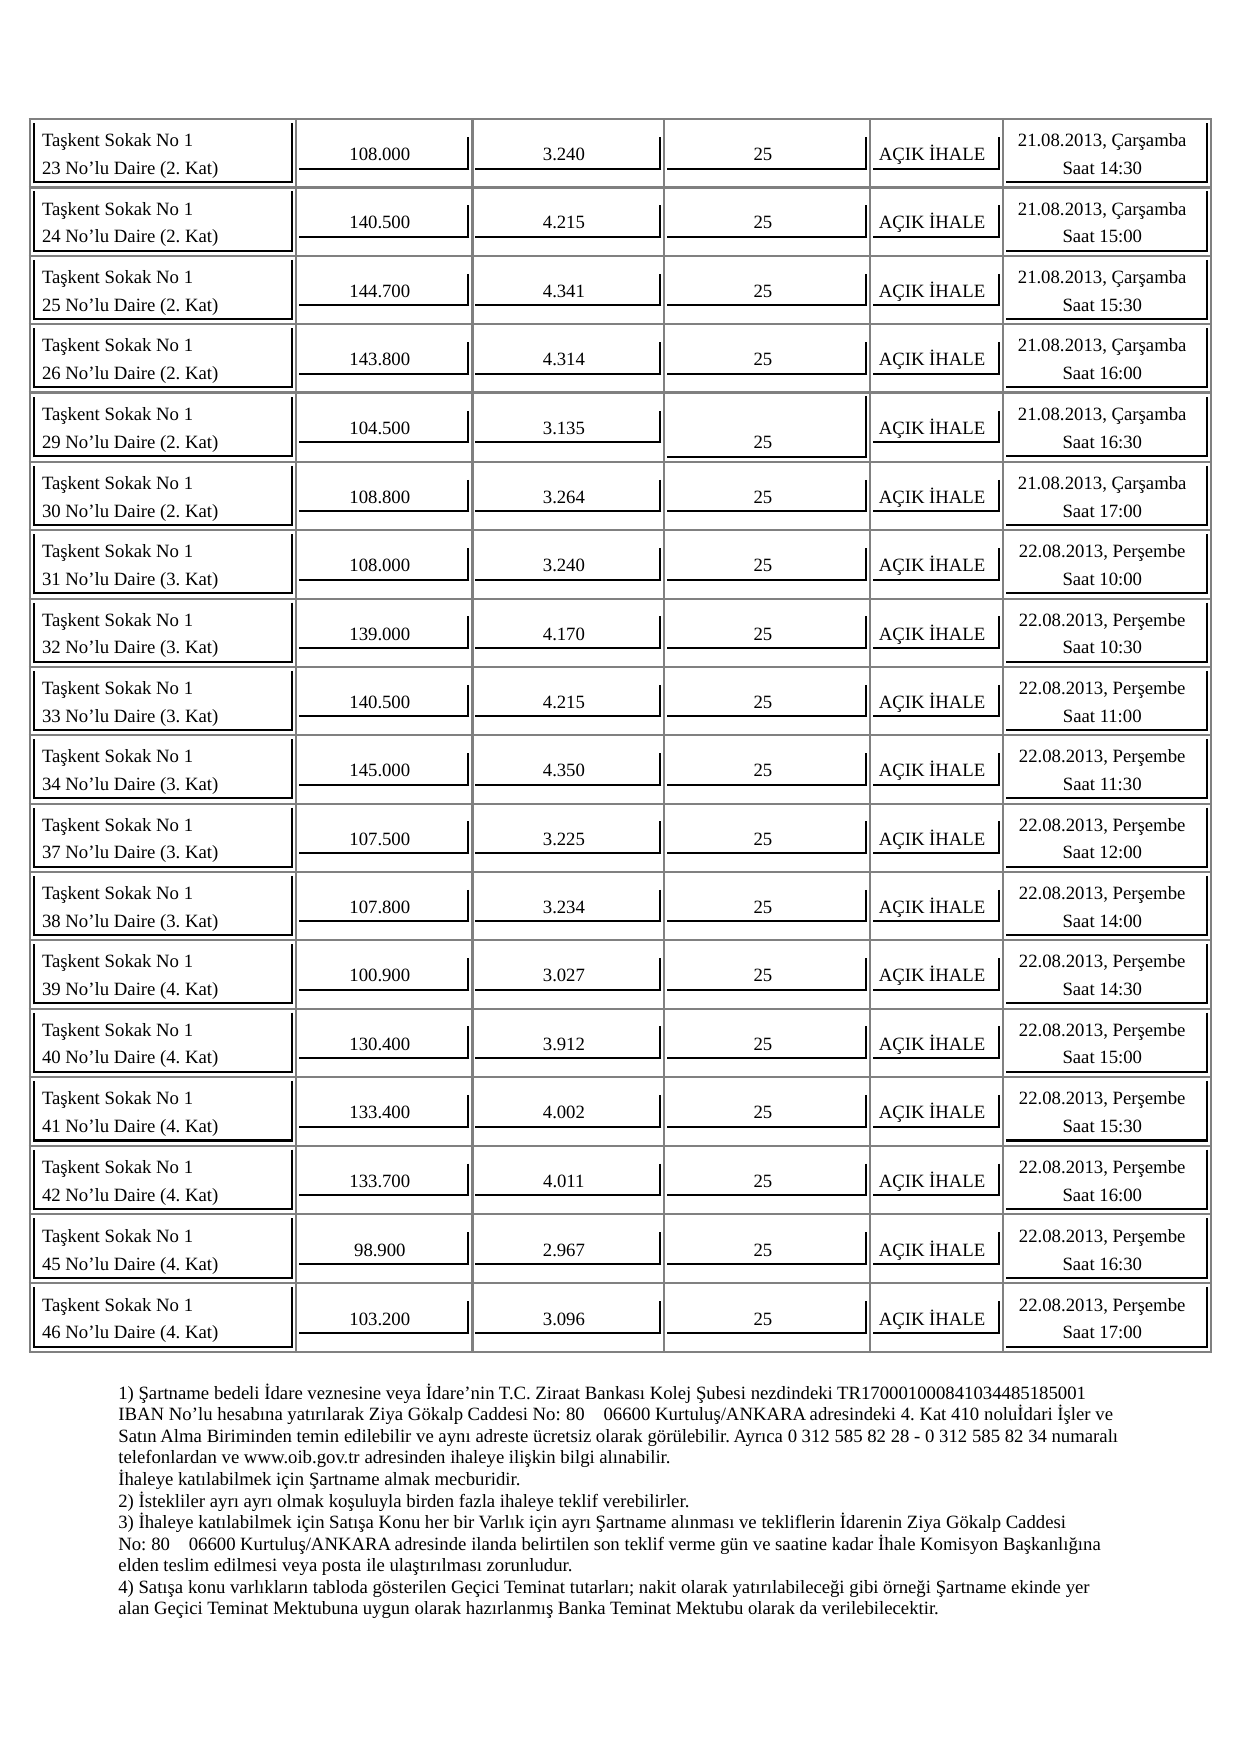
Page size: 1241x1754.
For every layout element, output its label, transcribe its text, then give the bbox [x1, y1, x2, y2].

table_cell 25 [665, 1147, 869, 1213]
table_cell 107.800 [297, 873, 471, 939]
table_cell AÇIK İHALE [871, 1078, 1002, 1144]
table_cell 22.08.2013, Perşembe Saat 15:30 [1004, 1078, 1210, 1144]
table_cell Taşkent Sokak No 1 23 No’lu Daire (2. Kat) [31, 120, 295, 186]
table_cell 25 [665, 873, 869, 939]
table_cell 4.341 [474, 257, 663, 323]
table_cell 4.314 [474, 325, 663, 391]
table_cell 4.350 [474, 736, 663, 802]
table_cell Taşkent Sokak No 1 42 No’lu Daire (4. Kat) [31, 1147, 295, 1213]
text 3) İhaleye katılabilmek için Satışa Konu her bir Varlık için ayrı Şartname alınması ve tekliflerin İdarenin Ziya Gökalp Caddesi No: 80 06600 Kurtuluş/ANKARA adresinde ilanda belirtilen son teklif verme gün ve saatine kadar İhale Komisyon Başkanlığına elden teslim edilmesi veya posta ile ulaştırılması zorunludur. [118, 1511, 1122, 1576]
table_cell 25 [665, 394, 869, 461]
table_cell 140.500 [297, 668, 471, 734]
table_cell 3.225 [474, 805, 663, 871]
table_cell 3.027 [474, 941, 663, 1007]
table_cell 22.08.2013, Perşembe Saat 12:00 [1004, 805, 1210, 871]
table_cell 22.08.2013, Perşembe Saat 17:00 [1004, 1284, 1210, 1351]
table_cell 25 [665, 1010, 869, 1076]
table_cell 103.200 [297, 1284, 471, 1351]
table_cell 21.08.2013, Çarşamba Saat 15:30 [1004, 257, 1210, 323]
table_cell 22.08.2013, Perşembe Saat 10:30 [1004, 600, 1210, 666]
table_cell Taşkent Sokak No 1 38 No’lu Daire (3. Kat) [31, 873, 295, 939]
table_cell 22.08.2013, Perşembe Saat 15:00 [1004, 1010, 1210, 1076]
table_cell 100.900 [297, 941, 471, 1007]
table_cell 25 [665, 120, 869, 186]
table_cell 25 [665, 941, 869, 1007]
table_cell 25 [665, 463, 869, 529]
table_cell AÇIK İHALE [871, 1147, 1002, 1213]
table_cell 21.08.2013, Çarşamba Saat 16:30 [1004, 394, 1210, 461]
text İhaleye katılabilmek için Şartname almak mecburidir. [118, 1468, 1122, 1489]
table_cell 22.08.2013, Perşembe Saat 11:30 [1004, 736, 1210, 802]
table_cell AÇIK İHALE [871, 257, 1002, 323]
table_cell 133.400 [297, 1078, 471, 1144]
table_cell Taşkent Sokak No 1 41 No’lu Daire (4. Kat) [31, 1078, 295, 1144]
table_cell 22.08.2013, Perşembe Saat 16:30 [1004, 1215, 1210, 1282]
table_cell 25 [665, 805, 869, 871]
table_cell Taşkent Sokak No 1 40 No’lu Daire (4. Kat) [31, 1010, 295, 1076]
table_cell AÇIK İHALE [871, 736, 1002, 802]
table_cell 25 [665, 600, 869, 666]
table_cell AÇIK İHALE [871, 120, 1002, 186]
table_cell 22.08.2013, Perşembe Saat 16:00 [1004, 1147, 1210, 1213]
table_cell 25 [665, 531, 869, 597]
table_cell Taşkent Sokak No 1 37 No’lu Daire (3. Kat) [31, 805, 295, 871]
table_cell Taşkent Sokak No 1 31 No’lu Daire (3. Kat) [31, 531, 295, 597]
table_cell 25 [665, 668, 869, 734]
table_cell Taşkent Sokak No 1 24 No’lu Daire (2. Kat) [31, 189, 295, 255]
table_cell 104.500 [297, 394, 471, 461]
table_cell 144.700 [297, 257, 471, 323]
table_cell 140.500 [297, 189, 471, 255]
table_cell AÇIK İHALE [871, 463, 1002, 529]
table_cell 22.08.2013, Perşembe Saat 11:00 [1004, 668, 1210, 734]
table_cell AÇIK İHALE [871, 805, 1002, 871]
table_cell 4.170 [474, 600, 663, 666]
table_cell 4.215 [474, 668, 663, 734]
table_cell 145.000 [297, 736, 471, 802]
table_cell 4.215 [474, 189, 663, 255]
table_cell 21.08.2013, Çarşamba Saat 17:00 [1004, 463, 1210, 529]
table_cell 143.800 [297, 325, 471, 391]
table_cell 3.240 [474, 120, 663, 186]
table_cell AÇIK İHALE [871, 531, 1002, 597]
table_cell 25 [665, 1215, 869, 1282]
table_cell Taşkent Sokak No 1 29 No’lu Daire (2. Kat) [31, 394, 295, 461]
table_cell 3.912 [474, 1010, 663, 1076]
table_cell 3.240 [474, 531, 663, 597]
table_cell 3.234 [474, 873, 663, 939]
table_cell Taşkent Sokak No 1 39 No’lu Daire (4. Kat) [31, 941, 295, 1007]
table_cell 25 [665, 1284, 869, 1351]
table_cell 22.08.2013, Perşembe Saat 14:00 [1004, 873, 1210, 939]
table_cell 139.000 [297, 600, 471, 666]
table_cell Taşkent Sokak No 1 33 No’lu Daire (3. Kat) [31, 668, 295, 734]
table_cell 25 [665, 257, 869, 323]
table_cell Taşkent Sokak No 1 46 No’lu Daire (4. Kat) [31, 1284, 295, 1351]
table_cell 4.002 [474, 1078, 663, 1144]
table_cell AÇIK İHALE [871, 1010, 1002, 1076]
table_cell Taşkent Sokak No 1 45 No’lu Daire (4. Kat) [31, 1215, 295, 1282]
table_cell AÇIK İHALE [871, 325, 1002, 391]
table_cell 3.096 [474, 1284, 663, 1351]
table_cell 21.08.2013, Çarşamba Saat 14:30 [1004, 120, 1210, 186]
table_cell 133.700 [297, 1147, 471, 1213]
table_cell 4.011 [474, 1147, 663, 1213]
table_cell 108.000 [297, 531, 471, 597]
table_cell 108.800 [297, 463, 471, 529]
table_cell AÇIK İHALE [871, 1215, 1002, 1282]
table_cell 21.08.2013, Çarşamba Saat 15:00 [1004, 189, 1210, 255]
table_cell AÇIK İHALE [871, 668, 1002, 734]
table_cell 108.000 [297, 120, 471, 186]
table_cell AÇIK İHALE [871, 1284, 1002, 1351]
text 4) Satışa konu varlıkların tabloda gösterilen Geçici Teminat tutarları; nakit olarak yatırılabileceği gibi örneği Şartname ekinde yer alan Geçici Teminat Mektubuna uygun olarak hazırlanmış Banka Teminat Mektubu olarak da verilebilecektir. [118, 1576, 1122, 1619]
table_cell AÇIK İHALE [871, 941, 1002, 1007]
table_cell 21.08.2013, Çarşamba Saat 16:00 [1004, 325, 1210, 391]
table_cell 22.08.2013, Perşembe Saat 14:30 [1004, 941, 1210, 1007]
table_cell Taşkent Sokak No 1 34 No’lu Daire (3. Kat) [31, 736, 295, 802]
table_cell 98.900 [297, 1215, 471, 1282]
table_cell Taşkent Sokak No 1 26 No’lu Daire (2. Kat) [31, 325, 295, 391]
table_cell 2.967 [474, 1215, 663, 1282]
table_cell 107.500 [297, 805, 471, 871]
table_cell Taşkent Sokak No 1 30 No’lu Daire (2. Kat) [31, 463, 295, 529]
table_cell 25 [665, 736, 869, 802]
table_cell Taşkent Sokak No 1 32 No’lu Daire (3. Kat) [31, 600, 295, 666]
text 2) İstekliler ayrı ayrı olmak koşuluyla birden fazla ihaleye teklif verebilirler. [118, 1489, 1122, 1511]
table_cell AÇIK İHALE [871, 873, 1002, 939]
table_cell AÇIK İHALE [871, 394, 1002, 461]
text 1) Şartname bedeli İdare veznesine veya İdare’nin T.C. Ziraat Bankası Kolej Şubesi nezdindeki TR170001000841034485185001 IBAN No’lu hesabına yatırılarak Ziya Gökalp Caddesi No: 80 06600 Kurtuluş/ANKARA adresindeki 4. Kat 410 noluİdari İşler ve Satın Alma Biriminden temin edilebilir ve aynı adreste ücretsiz olarak görülebilir. Ayrıca 0 312 585 82 28 - 0 312 585 82 34 numaralı telefonlardan ve www.oib.gov.tr adresinden ihaleye ilişkin bilgi alınabilir. [118, 1382, 1122, 1468]
table_cell 130.400 [297, 1010, 471, 1076]
table_cell 25 [665, 325, 869, 391]
table_cell AÇIK İHALE [871, 600, 1002, 666]
table_cell 3.135 [474, 394, 663, 461]
table_cell 25 [665, 189, 869, 255]
table_cell 25 [665, 1078, 869, 1144]
table_cell AÇIK İHALE [871, 189, 1002, 255]
table_cell 22.08.2013, Perşembe Saat 10:00 [1004, 531, 1210, 597]
table_cell Taşkent Sokak No 1 25 No’lu Daire (2. Kat) [31, 257, 295, 323]
table_cell 3.264 [474, 463, 663, 529]
